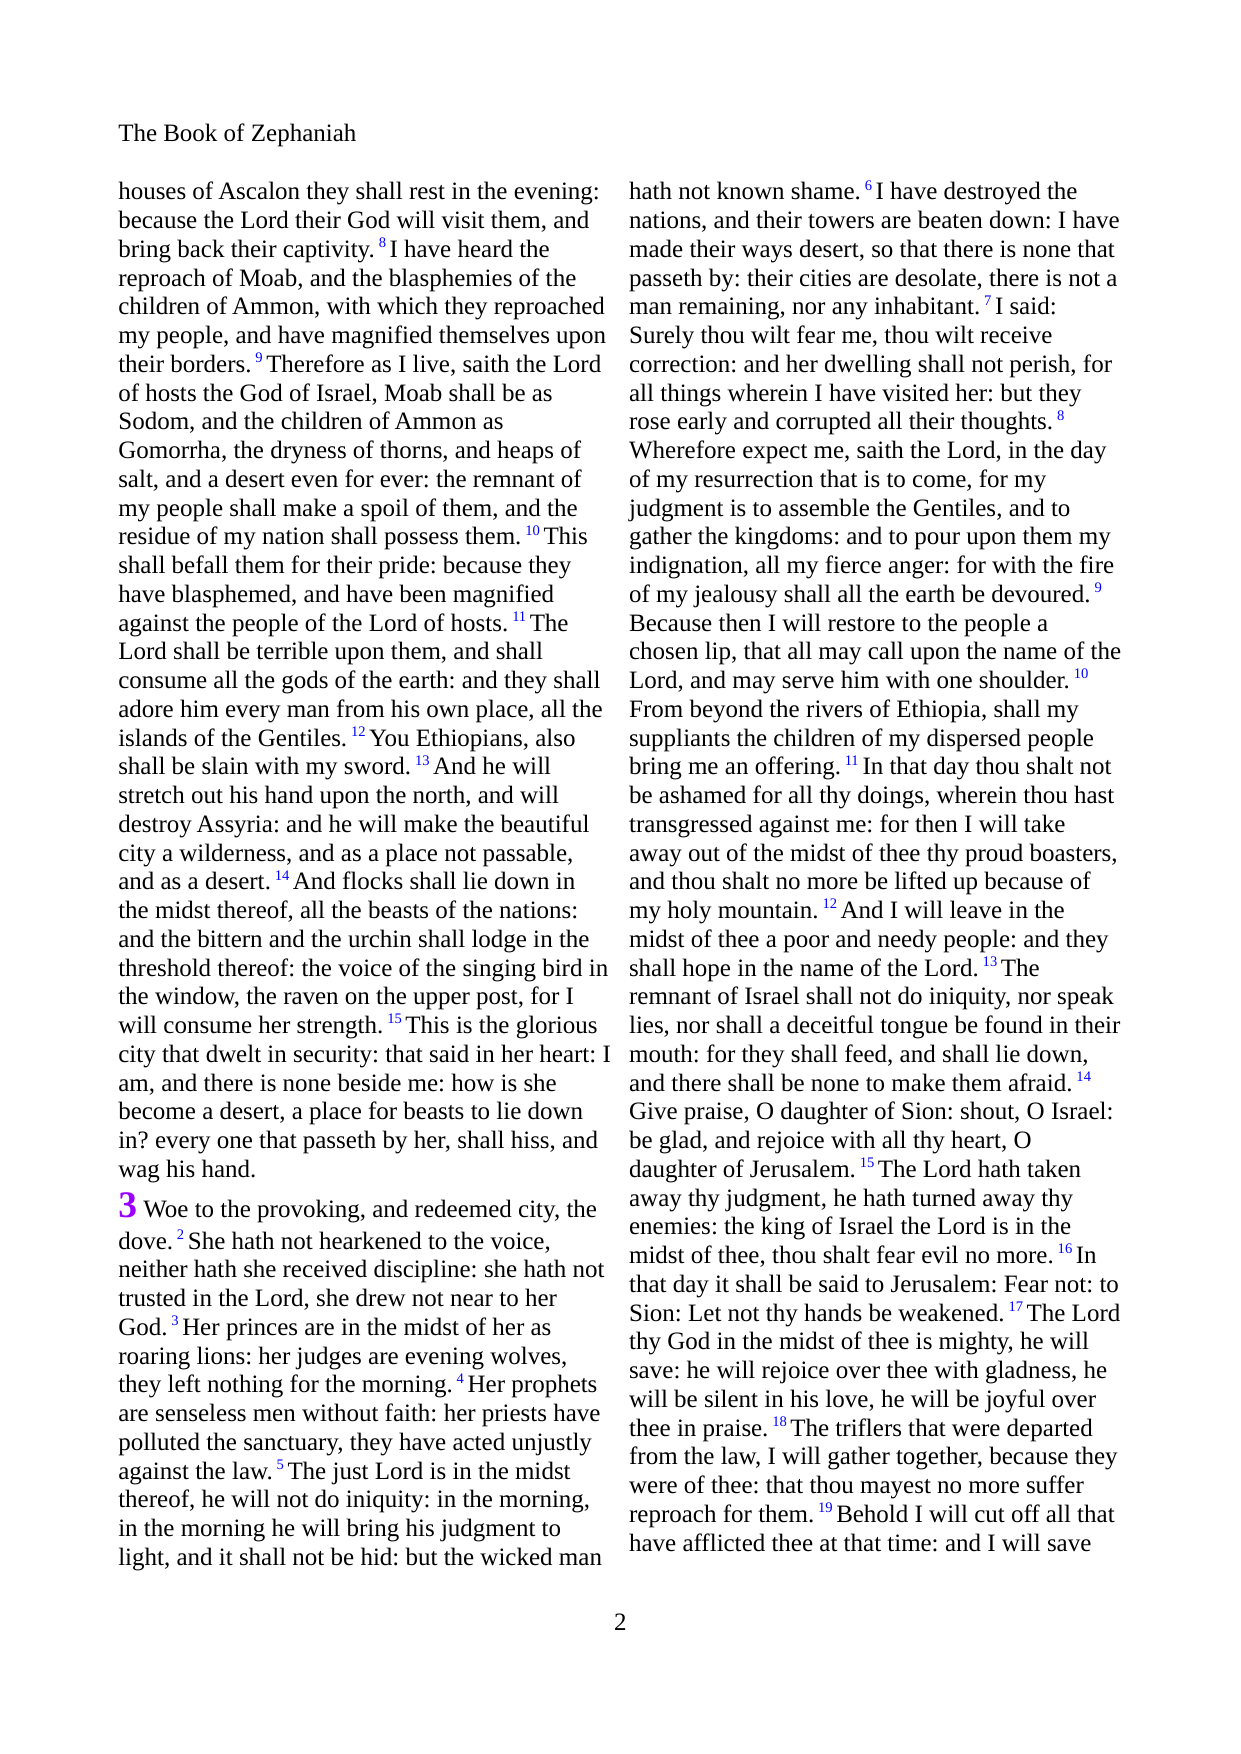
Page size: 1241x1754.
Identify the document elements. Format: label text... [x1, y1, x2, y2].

text 3 Woe to the provoking, and redeemed city, the dove. 2 She hath not hearkened to the voice, neither hath she received discipline: she hath not trusted in the Lord, she drew not near to her God. 3 Her princes are in the midst of her as roaring lions: her judges are evening wolves, they left nothing for the morning. 4 Her prophets are senseless men without faith: her priests have polluted the sanctuary, they have acted unjustly against the law. 5 The just Lord is in the midst thereof, he will not do iniquity: in the morning, in the morning he will bring his judgment to light, and it shall not be hid: but the wicked man [118, 1183, 611, 1571]
text houses of Ascalon they shall rest in the evening: because the Lord their God will visit them, and bring back their captivity. 8 I have heard the reproach of Moab, and the blasphemies of the children of Ammon, with which they reproached my people, and have magnified themselves upon their borders. 9 Therefore as I live, saith the Lord of hosts the God of Israel, Moab shall be as Sodom, and the children of Ammon as Gomorrha, the dryness of thorns, and heaps of salt, and a desert even for ever: the remnant of my people shall make a spoil of them, and the residue of my nation shall possess them. 10 This shall befall them for their pride: because they have blasphemed, and have been magnified against the people of the Lord of hosts. 11 The Lord shall be terrible upon them, and shall consume all the gods of the earth: and they shall adore him every man from his own place, all the islands of the Gentiles. 12 You Ethiopians, also shall be slain with my sword. 13 And he will stretch out his hand upon the north, and will destroy Assyria: and he will make the beautiful city a wilderness, and as a place not passable, and as a desert. 14 And flocks shall lie down in the midst thereof, all the beasts of the nations: and the bittern and the urchin shall lodge in the threshold thereof: the voice of the singing bird in the window, the raven on the upper post, for I will consume her strength. 15 This is the glorious city that dwelt in security: that said in her heart: I am, and there is none beside me: how is she become a desert, a place for beasts to lie down in? every one that passeth by her, shall hiss, and wag his hand. [118, 176, 611, 1183]
text hath not known shame. 6 I have destroyed the nations, and their towers are beaten down: I have made their ways desert, so that there is none that passeth by: their cities are desolate, there is not a man remaining, nor any inhabitant. 7 I said: Surely thou wilt fear me, thou wilt receive correction: and her dwelling shall not perish, for all things wherein I have visited her: but they rose early and corrupted all their thoughts. 8 Wherefore expect me, saith the Lord, in the day of my resurrection that is to come, for my judgment is to assemble the Gentiles, and to gather the kingdoms: and to pour upon them my indignation, all my fierce anger: for with the fire of my jealousy shall all the earth be devoured. 9 Because then I will restore to the people a chosen lip, that all may call upon the name of the Lord, and may serve him with one shoulder. 10 From beyond the rivers of Ethiopia, shall my suppliants the children of my dispersed people bring me an offering. 11 In that day thou shalt not be ashamed for all thy doings, wherein thou hast transgressed against me: for then I will take away out of the midst of thee thy proud boasters, and thou shalt no more be lifted up because of my holy mountain. 12 And I will leave in the midst of thee a poor and needy people: and they shall hope in the name of the Lord. 13 The remnant of Israel shall not do iniquity, nor speak lies, nor shall a deceitful tongue be found in their mouth: for they shall feed, and shall lie down, and there shall be none to make them afraid. 14 Give praise, O daughter of Sion: shout, O Israel: be glad, and rejoice with all thy heart, O daughter of Jerusalem. 15 The Lord hath taken away thy judgment, he hath turned away thy enemies: the king of Israel the Lord is in the midst of thee, thou shalt fear evil no more. 16 In that day it shall be said to Jerusalem: Fear not: to Sion: Let not thy hands be weakened. 17 The Lord thy God in the midst of thee is mighty, he will save: he will rejoice over thee with gladness, he will be silent in his love, he will be joyful over thee in praise. 18 The triflers that were departed from the law, I will gather together, because they were of thee: that thou mayest no more suffer reproach for them. 19 Behold I will cut off all that have afflicted thee at that time: and I will save [629, 176, 1122, 1556]
